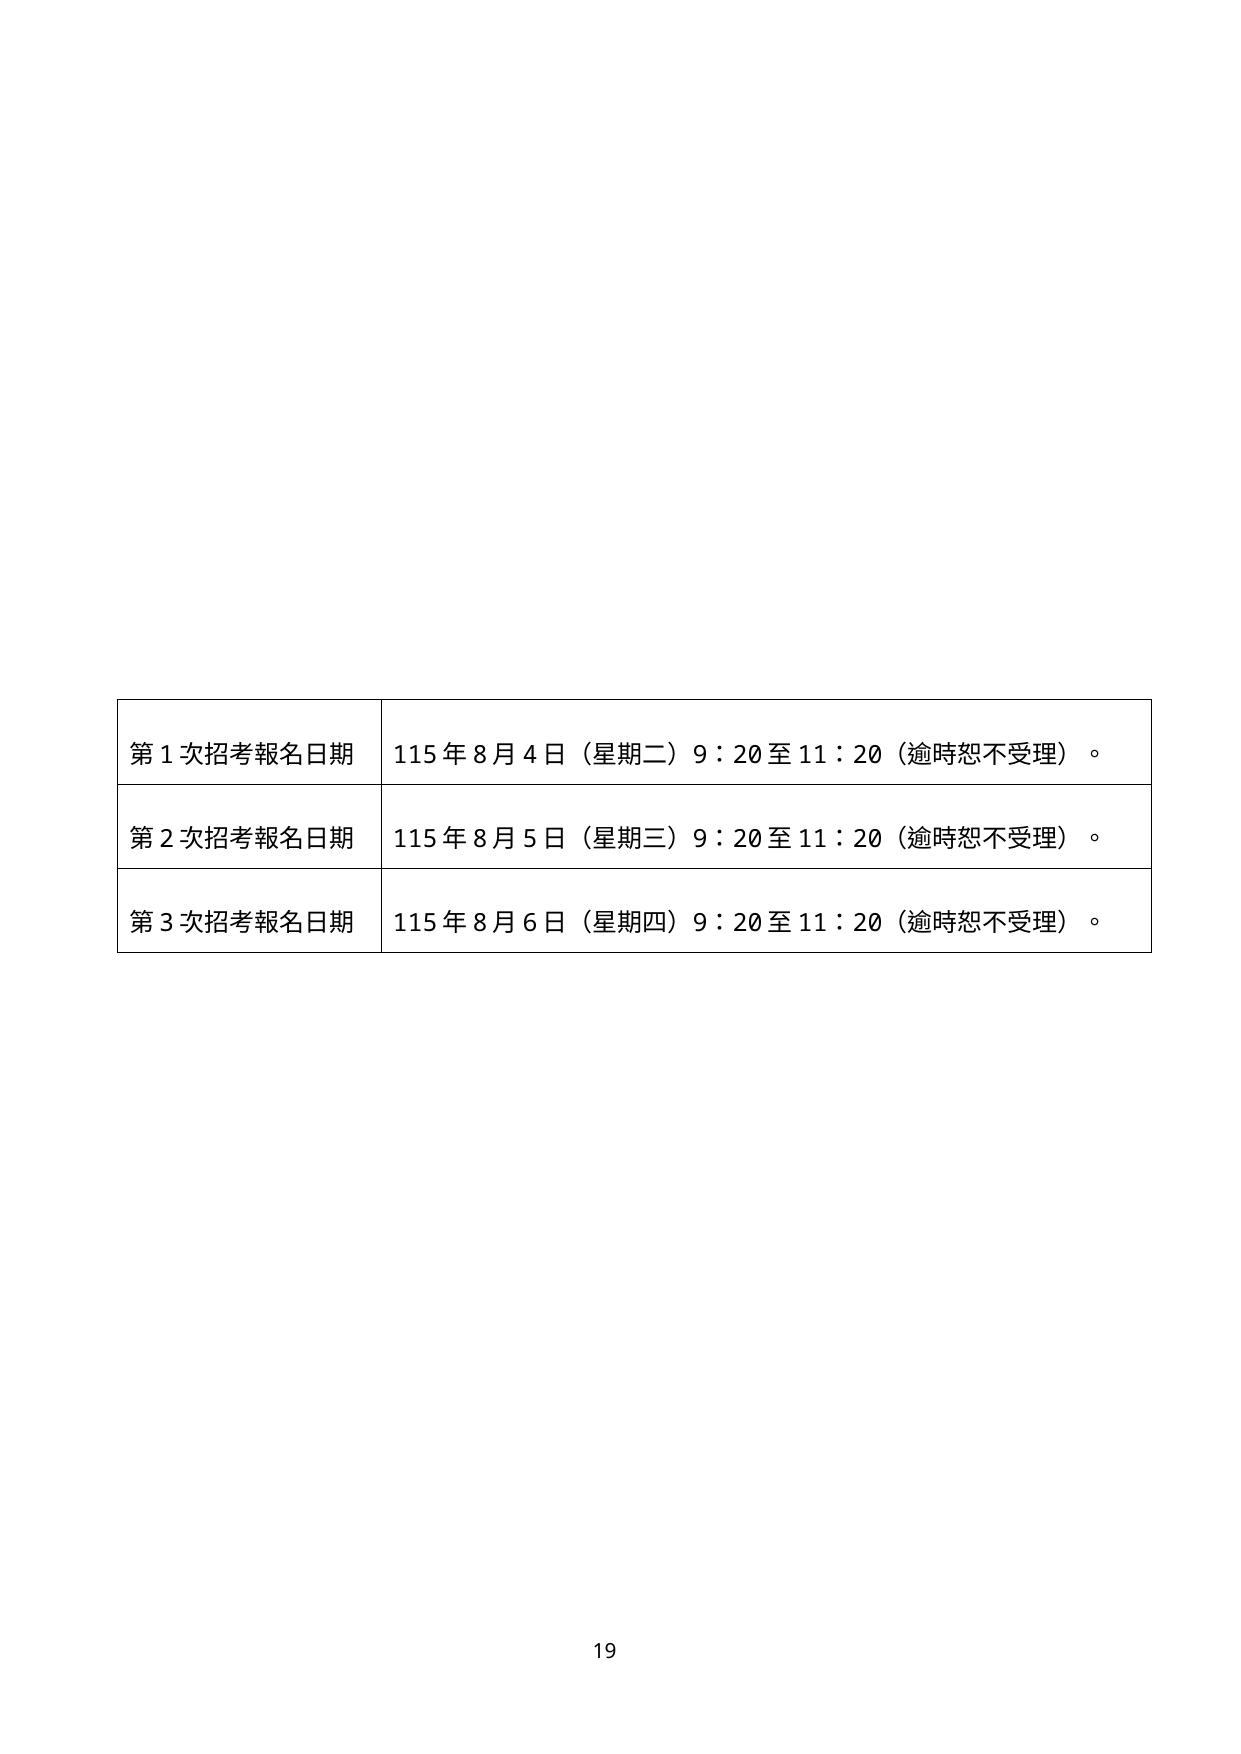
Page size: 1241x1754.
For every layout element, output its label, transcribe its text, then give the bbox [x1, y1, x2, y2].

table_cell 第2次招考報名日期 [118, 785, 381, 868]
table_cell 第3次招考報名日期 [118, 869, 381, 952]
table_cell 115年8月6日（星期四）9：20至11：20（逾時恕不受理）。 [382, 869, 1151, 952]
table_header 115年8月4日（星期二）9：20至11：20（逾時恕不受理）。 [382, 700, 1151, 783]
table_header 第1次招考報名日期 [118, 700, 381, 783]
table_cell 115年8月5日（星期三）9：20至11：20（逾時恕不受理）。 [382, 785, 1151, 868]
